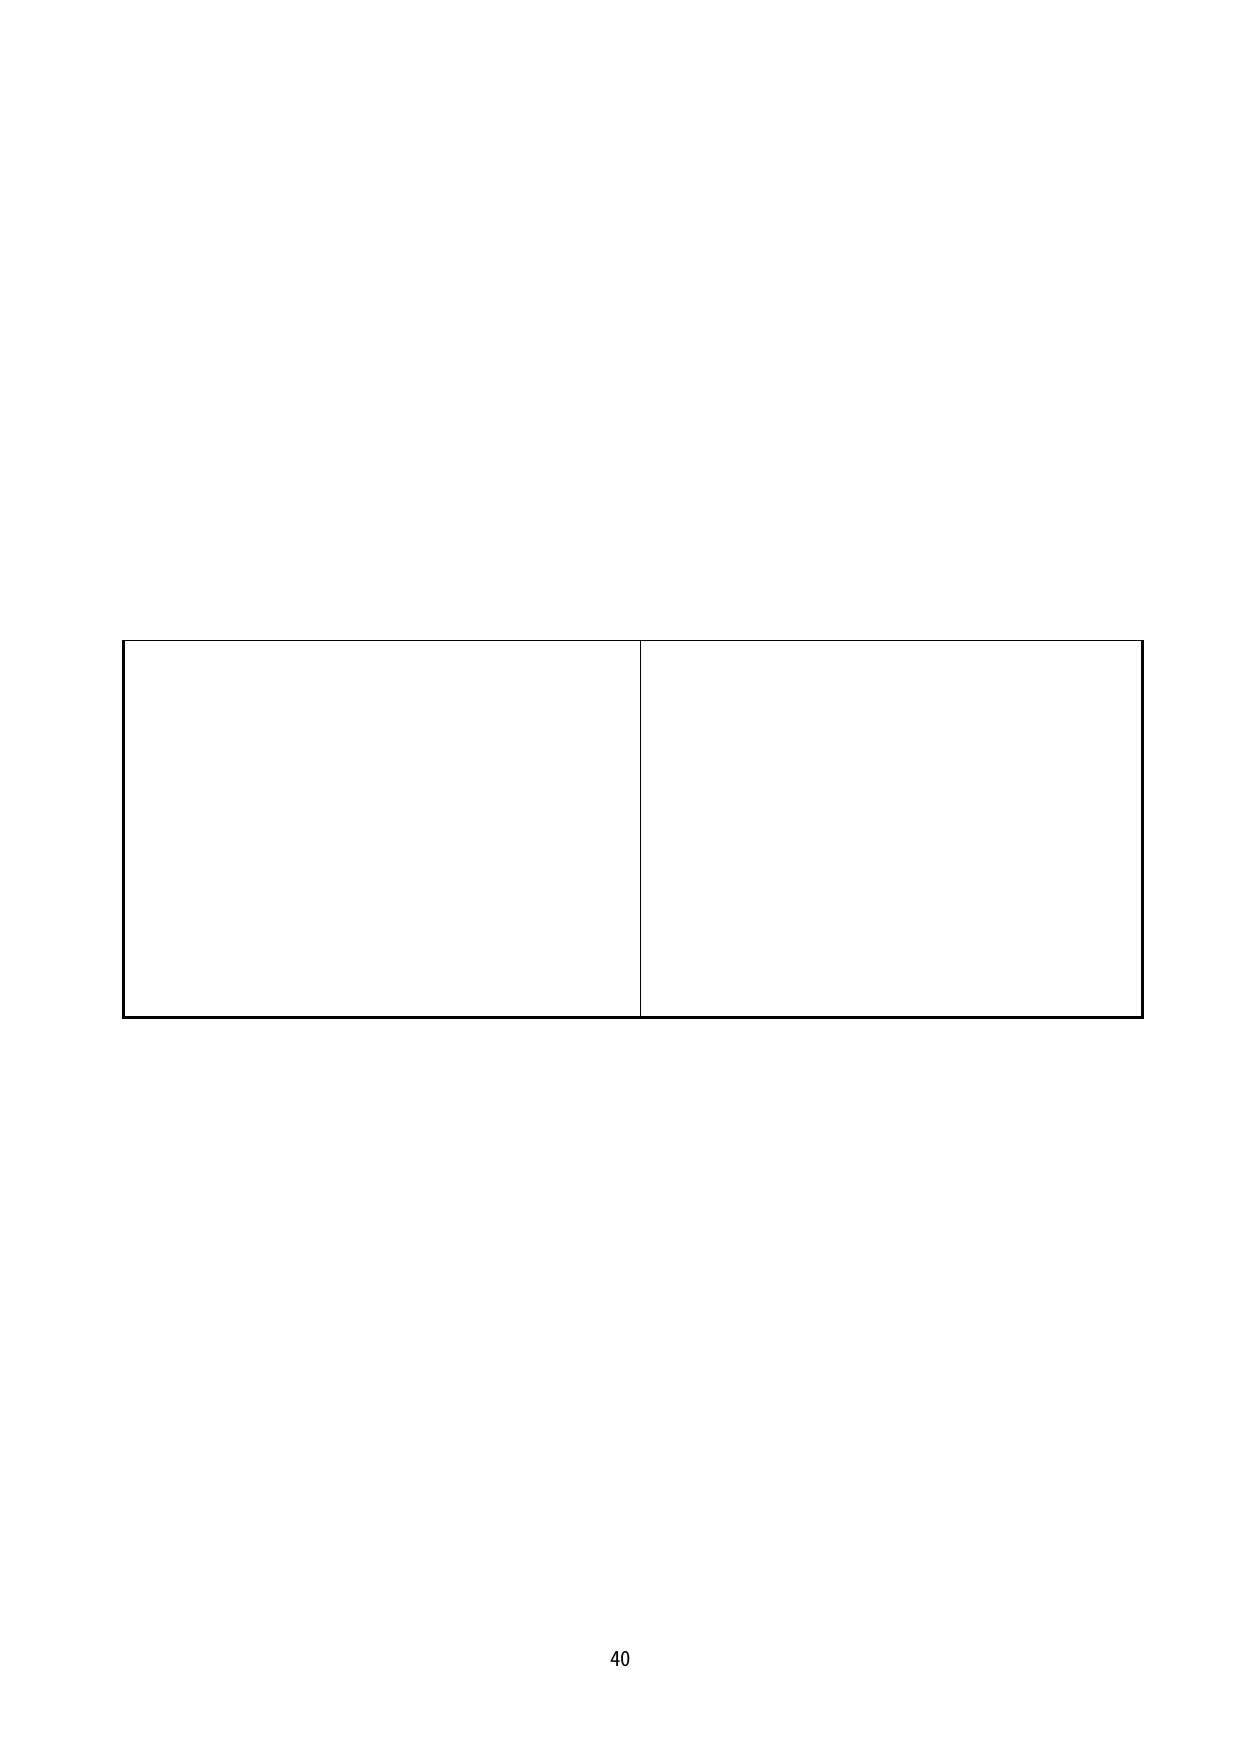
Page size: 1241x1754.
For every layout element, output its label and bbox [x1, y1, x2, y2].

table_cell [641, 641, 1141, 1016]
table_cell [125, 641, 640, 1016]
